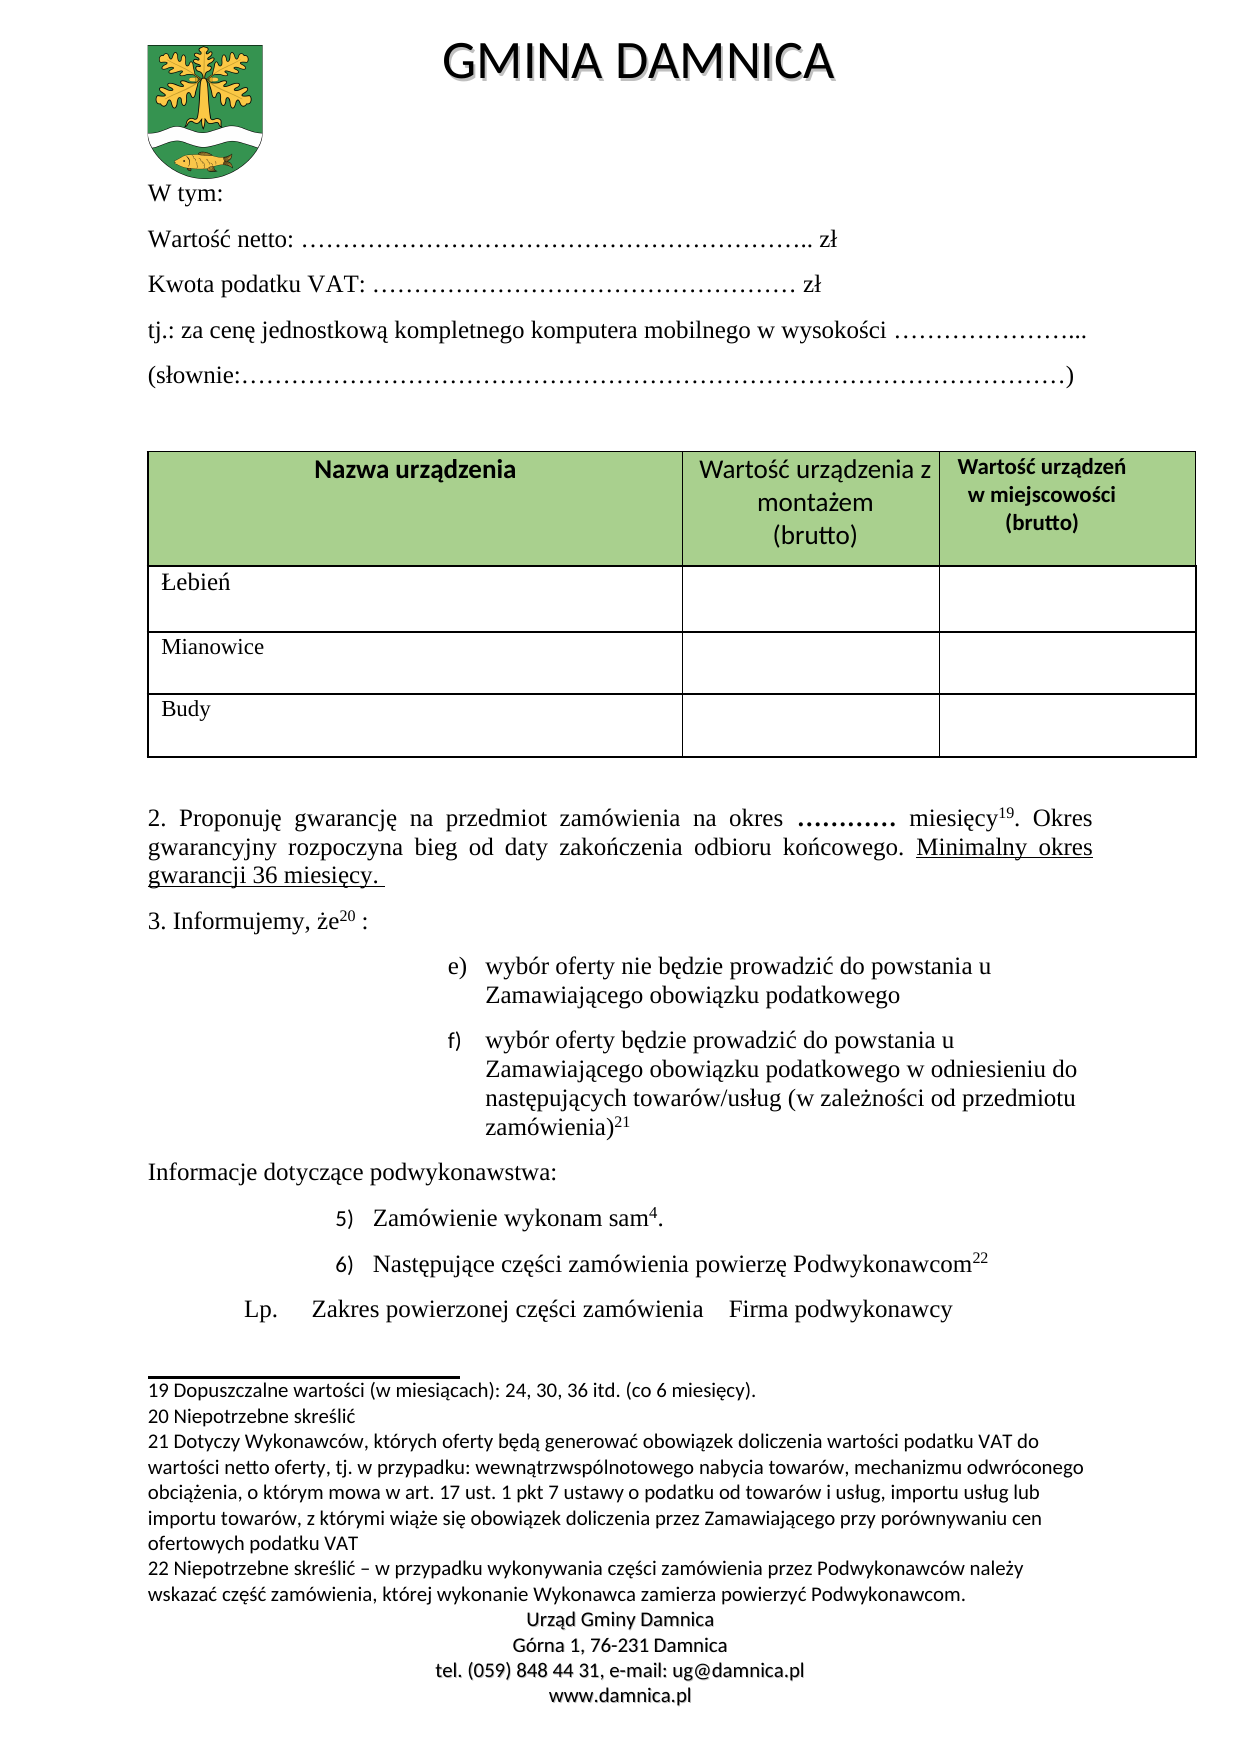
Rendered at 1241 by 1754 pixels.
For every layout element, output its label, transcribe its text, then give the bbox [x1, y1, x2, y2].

table_cell [940, 633, 1195, 693]
table_header Wartość urządzeń w miejscowości (brutto) [940, 452, 1195, 565]
table_cell [683, 567, 939, 631]
table_cell [940, 567, 1195, 631]
list wybór oferty nie będzie prowadzić do powstania u Zamawiającego obowiązku podatkowego [448, 951, 1093, 1009]
table_cell [683, 695, 939, 756]
text Wartość netto: …………………………………………………….. zł [148, 224, 1093, 253]
list Dotyczy Wykonawców, których oferty będą generować obowiązek doliczenia wartości podatku VAT do wartości netto oferty, tj. w przypadku: wewnątrzwspólnotowego nabycia towarów, mechanizmu odwróconego obciążenia, o którym mowa w art. 17 ust. 1 pkt 7 ustawy o podatku od towarów i usług, importu usług lub importu towarów, z którymi wiąże się obowiązek doliczenia przez Zamawiającego przy porównywaniu cen ofertowych podatku VAT [148, 1428, 1093, 1556]
table_header Lp. [233, 1294, 300, 1340]
table_header Wartość urządzenia z montażem (brutto) [683, 452, 939, 565]
list Następujące części zamówienia powierzę Podwykonawcom [335, 1249, 1093, 1278]
table_cell Budy [149, 695, 682, 756]
text Kwota podatku VAT: …………………………………………… zł [148, 269, 1093, 298]
table_cell Mianowice [149, 633, 682, 693]
text (słownie:………………………………………………………………………………………) [148, 360, 1093, 389]
list Niepotrzebne skreślić – w przypadku wykonywania części zamówienia przez Podwykonawców należy wskazać część zamówienia, której wykonanie Wykonawca zamierza powierzyć Podwykonawcom. [148, 1556, 1093, 1606]
list Zamówienie wykonam sam4. [335, 1203, 1093, 1232]
text Dopuszczalne wartości (w miesiącach): 24, 30, 36 itd. (co 6 miesięcy). [148, 1378, 1093, 1403]
table_header Firma podwykonawcy [717, 1294, 1093, 1340]
table_cell Łebień [149, 567, 682, 631]
text Informacje dotyczące podwykonawstwa: [148, 1157, 1093, 1186]
list wybór oferty będzie prowadzić do powstania u Zamawiającego obowiązku podatkowego w odniesieniu do następujących towarów/usług (w zależności od przedmiotu zamówienia) [448, 1026, 1093, 1141]
table_header Zakres powierzonej części zamówienia [300, 1294, 717, 1340]
text 3. Informujemy, że : [148, 906, 1093, 935]
text 2. Proponuję gwarancję na przedmiot zamówienia na okres ………… miesięcy. Okres gwarancyjny rozpoczyna bieg od daty zakończenia odbioru końcowego. Minimalny okres gwarancji 36 miesięcy. [148, 803, 1093, 889]
text tj.: za cenę jednostkową kompletnego komputera mobilnego w wysokości …………………... [148, 315, 1093, 343]
text W tym: [148, 178, 1093, 207]
table_cell [683, 633, 939, 693]
table_header Nazwa urządzenia [149, 452, 682, 565]
text Niepotrzebne skreślić [148, 1403, 1093, 1428]
table_cell [940, 695, 1195, 756]
